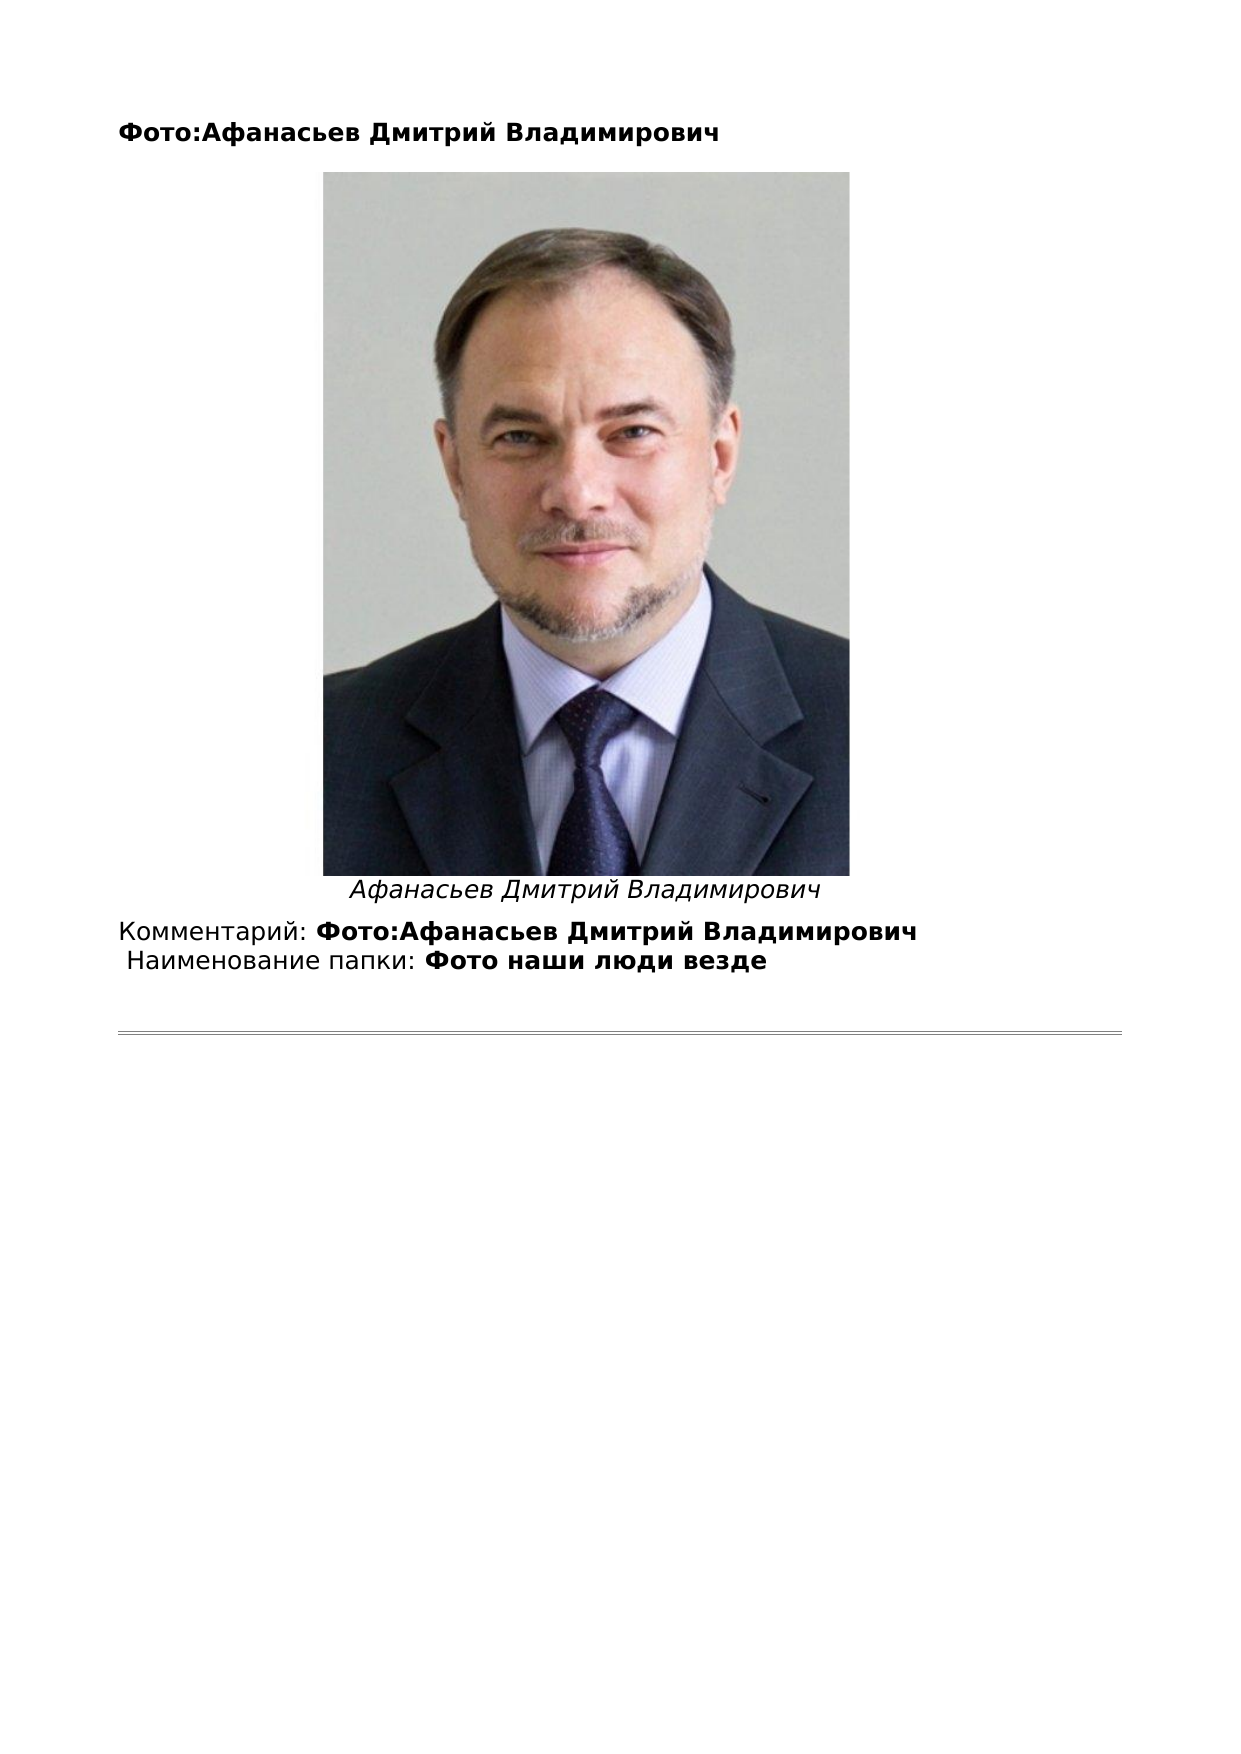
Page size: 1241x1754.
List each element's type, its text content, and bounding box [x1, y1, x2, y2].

subtitle Фото:Афанасьев Дмитрий Владимирович [118, 118, 1122, 147]
text Комментарий: Фото:Афанасьев Дмитрий Владимирович Наименование папки: Фото наши люди везде [118, 917, 1122, 1004]
text Афанасьев Дмитрий Владимирович [118, 876, 1056, 904]
picture [118, 172, 1056, 876]
